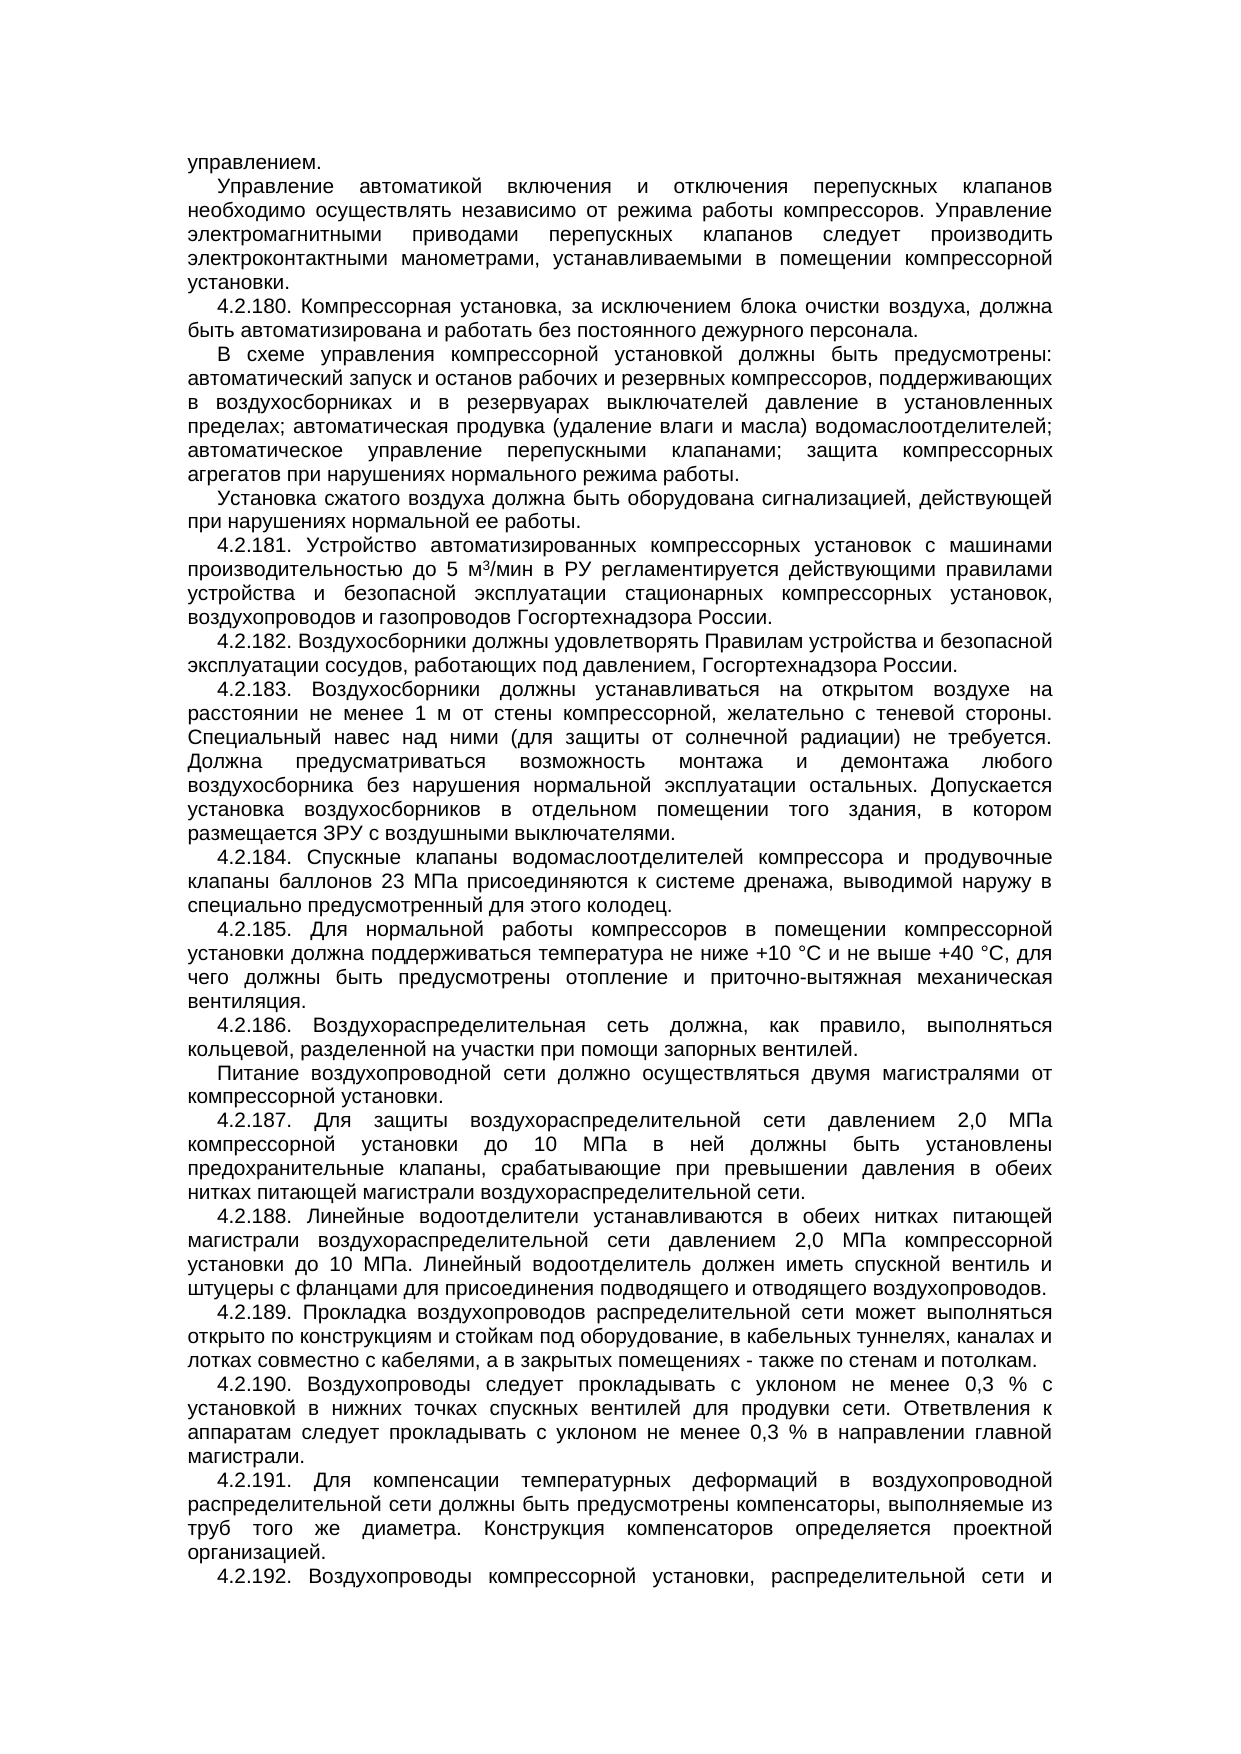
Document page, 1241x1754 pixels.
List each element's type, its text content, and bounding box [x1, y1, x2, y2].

text 4.2.191. Для компенсации температурных деформаций в воздухопроводной распределительной сети должны быть предусмотрены компенсаторы, выполняемые из труб того же диаметра. Конструкция компенсаторов определяется проектной организацией. [187, 1468, 1053, 1563]
text 4.2.181. Устройство автоматизированных компрессорных установок с машинами производительностью до 5 м3/мин в РУ регламентируется действующими правилами устройства и безопасной эксплуатации стационарных компрессорных установок, воздухопроводов и газопроводов Госгортехнадзора России. [187, 533, 1053, 629]
text 4.2.190. Воздухопроводы следует прокладывать с уклоном не менее 0,3 % с установкой в нижних точках спускных вентилей для продувки сети. Ответвления к аппаратам следует прокладывать с уклоном не менее 0,3 % в направлении главной магистрали. [187, 1372, 1053, 1468]
text 4.2.185. Для нормальной работы компрессоров в помещении компрессорной установки должна поддерживаться температура не ниже +10 °С и не выше +40 °С, для чего должны быть предусмотрены отопление и приточно-вытяжная механическая вентиляция. [187, 917, 1053, 1012]
text 4.2.182. Воздухосборники должны удовлетворять Правилам устройства и безопасной эксплуатации сосудов, работающих под давлением, Госгортехнадзора России. [187, 629, 1053, 677]
text 4.2.188. Линейные водоотделители устанавливаются в обеих нитках питающей магистрали воздухораспределительной сети давлением 2,0 МПа компрессорной установки до 10 МПа. Линейный водоотделитель должен иметь спускной вентиль и штуцеры с фланцами для присоединения подводящего и отводящего воздухопроводов. [187, 1204, 1053, 1300]
text управлением. [187, 150, 1053, 174]
text Управление автоматикой включения и отключения перепускных клапанов необходимо осуществлять независимо от режима работы компрессоров. Управление электромагнитными приводами перепускных клапанов следует производить электроконтактными манометрами, устанавливаемыми в помещении компрессорной установки. [187, 174, 1053, 294]
text 4.2.180. Компрессорная установка, за исключением блока очистки воздуха, должна быть автоматизирована и работать без постоянного дежурного персонала. [187, 294, 1053, 342]
text Питание воздухопроводной сети должно осуществляться двумя магистралями от компрессорной установки. [187, 1060, 1053, 1108]
text 4.2.186. Воздухораспределительная сеть должна, как правило, выполняться кольцевой, разделенной на участки при помощи запорных вентилей. [187, 1012, 1053, 1060]
text 4.2.192. Воздухопроводы компрессорной установки, распределительной сети и [187, 1563, 1053, 1587]
text В схеме управления компрессорной установкой должны быть предусмотрены: автоматический запуск и останов рабочих и резервных компрессоров, поддерживающих в воздухосборниках и в резервуарах выключателей давление в установленных пределах; автоматическая продувка (удаление влаги и масла) водомаслоотделителей; автоматическое управление перепускными клапанами; защита компрессорных агрегатов при нарушениях нормального режима работы. [187, 342, 1053, 485]
text 4.2.183. Воздухосборники должны устанавливаться на открытом воздухе на расстоянии не менее 1 м от стены компрессорной, желательно с теневой стороны. Специальный навес над ними (для защиты от солнечной радиации) не требуется. Должна предусматриваться возможность монтажа и демонтажа любого воздухосборника без нарушения нормальной эксплуатации остальных. Допускается установка воздухосборников в отдельном помещении того здания, в котором размещается ЗРУ с воздушными выключателями. [187, 677, 1053, 845]
text 4.2.187. Для защиты воздухораспределительной сети давлением 2,0 МПа компрессорной установки до 10 МПа в ней должны быть установлены предохранительные клапаны, срабатывающие при превышении давления в обеих нитках питающей магистрали воздухораспределительной сети. [187, 1108, 1053, 1204]
text Установка сжатого воздуха должна быть оборудована сигнализацией, действующей при нарушениях нормальной ее работы. [187, 485, 1053, 533]
text 4.2.184. Спускные клапаны водомаслоотделителей компрессора и продувочные клапаны баллонов 23 МПа присоединяются к системе дренажа, выводимой наружу в специально предусмотренный для этого колодец. [187, 845, 1053, 917]
text 4.2.189. Прокладка воздухопроводов распределительной сети может выполняться открыто по конструкциям и стойкам под оборудование, в кабельных туннелях, каналах и лотках совместно с кабелями, а в закрытых помещениях - также по стенам и потолкам. [187, 1300, 1053, 1372]
